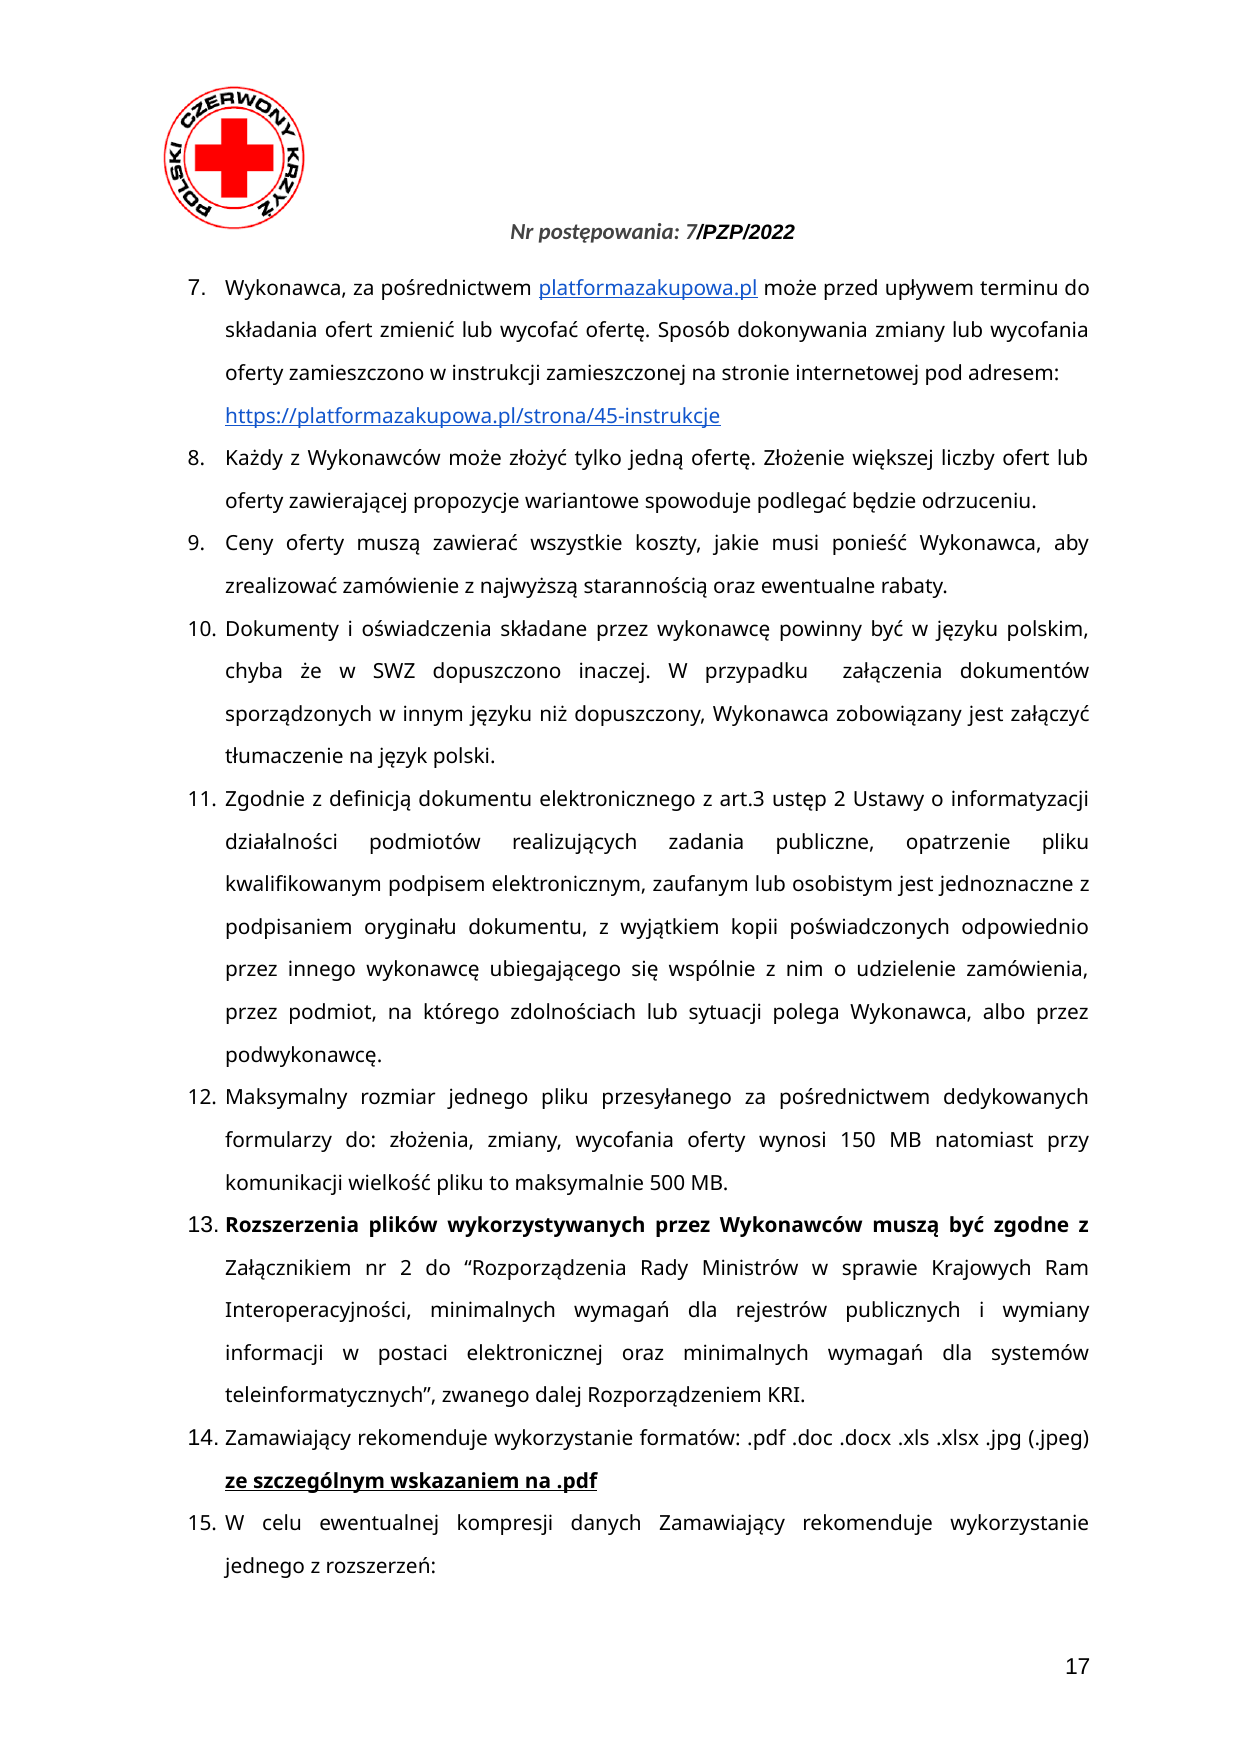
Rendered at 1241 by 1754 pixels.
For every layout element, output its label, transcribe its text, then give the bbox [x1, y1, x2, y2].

list Zgodnie z definicją dokumentu elektronicznego z art.3 ustęp 2 Ustawy o informatyzacji działalności podmiotów realizujących zadania publiczne, opatrzenie pliku kwalifikowanym podpisem elektronicznym, zaufanym lub osobistym jest jednoznaczne z podpisaniem oryginału dokumentu, z wyjątkiem kopii poświadczonych odpowiednio przez innego wykonawcę ubiegającego się wspólnie z nim o udzielenie zamówienia, przez podmiot, na którego zdolnościach lub sytuacji polega Wykonawca, albo przez podwykonawcę. [187, 784, 1090, 1068]
list W celu ewentualnej kompresji danych Zamawiający rekomenduje wykorzystanie jednego z rozszerzeń: [187, 1508, 1090, 1579]
list Każdy z Wykonawców może złożyć tylko jedną ofertę. Złożenie większej liczby ofert lub oferty zawierającej propozycje wariantowe spowoduje podlegać będzie odrzuceniu. [187, 443, 1090, 514]
picture [150, 75, 319, 239]
list Maksymalny rozmiar jednego pliku przesyłanego za pośrednictwem dedykowanych formularzy do: złożenia, zmiany, wycofania oferty wynosi 150 MB natomiast przy komunikacji wielkość pliku to maksymalnie 500 MB. [187, 1082, 1090, 1196]
list Wykonawca, za pośrednictwem platformazakupowa.pl może przed upływem terminu do składania ofert zmienić lub wycofać ofertę. Sposób dokonywania zmiany lub wycofania oferty zamieszczono w instrukcji zamieszczonej na stronie internetowej pod adresem: [187, 273, 1090, 387]
text https://platformazakupowa.pl/strona/45-instrukcje [225, 401, 1090, 429]
list Dokumenty i oświadczenia składane przez wykonawcę powinny być w języku polskim, chyba że w SWZ dopuszczono inaczej. W przypadku załączenia dokumentów sporządzonych w innym języku niż dopuszczony, Wykonawca zobowiązany jest załączyć tłumaczenie na język polski. [187, 614, 1090, 770]
list Ceny oferty muszą zawierać wszystkie koszty, jakie musi ponieść Wykonawca, aby zrealizować zamówienie z najwyższą starannością oraz ewentualne rabaty. [187, 528, 1090, 599]
list Zamawiający rekomenduje wykorzystanie formatów: .pdf .doc .docx .xls .xlsx .jpg (.jpeg) ze szczególnym wskazaniem na .pdf [187, 1423, 1090, 1494]
list Rozszerzenia plików wykorzystywanych przez Wykonawców muszą być zgodne z Załącznikiem nr 2 do “Rozporządzenia Rady Ministrów w sprawie Krajowych Ram Interoperacyjności, minimalnych wymagań dla rejestrów publicznych i wymiany informacji w postaci elektronicznej oraz minimalnych wymagań dla systemów teleinformatycznych”, zwanego dalej Rozporządzeniem KRI. [187, 1210, 1090, 1409]
